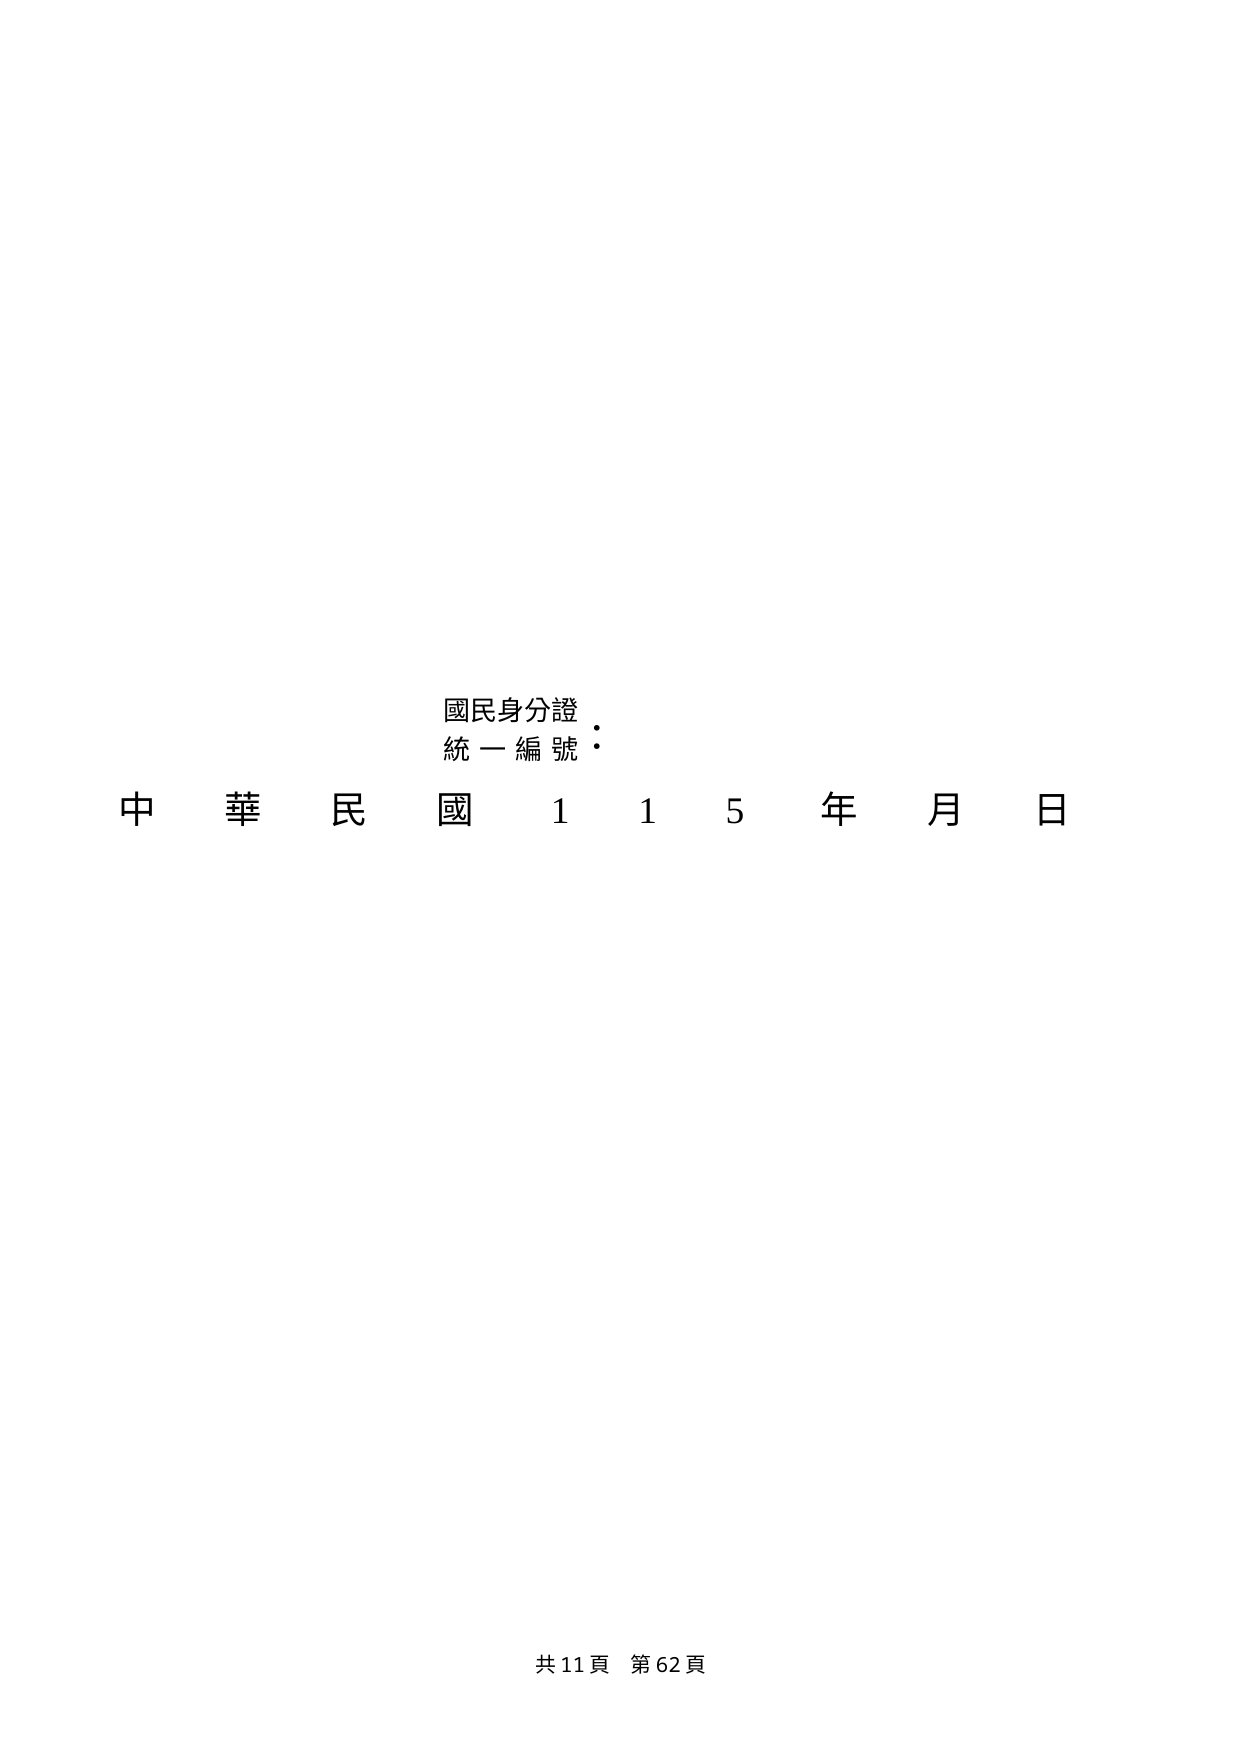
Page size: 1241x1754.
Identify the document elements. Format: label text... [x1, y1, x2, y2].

text 國民身分證統一編號： [118, 655, 1122, 780]
text 中華民國115年月日 [118, 780, 1122, 834]
